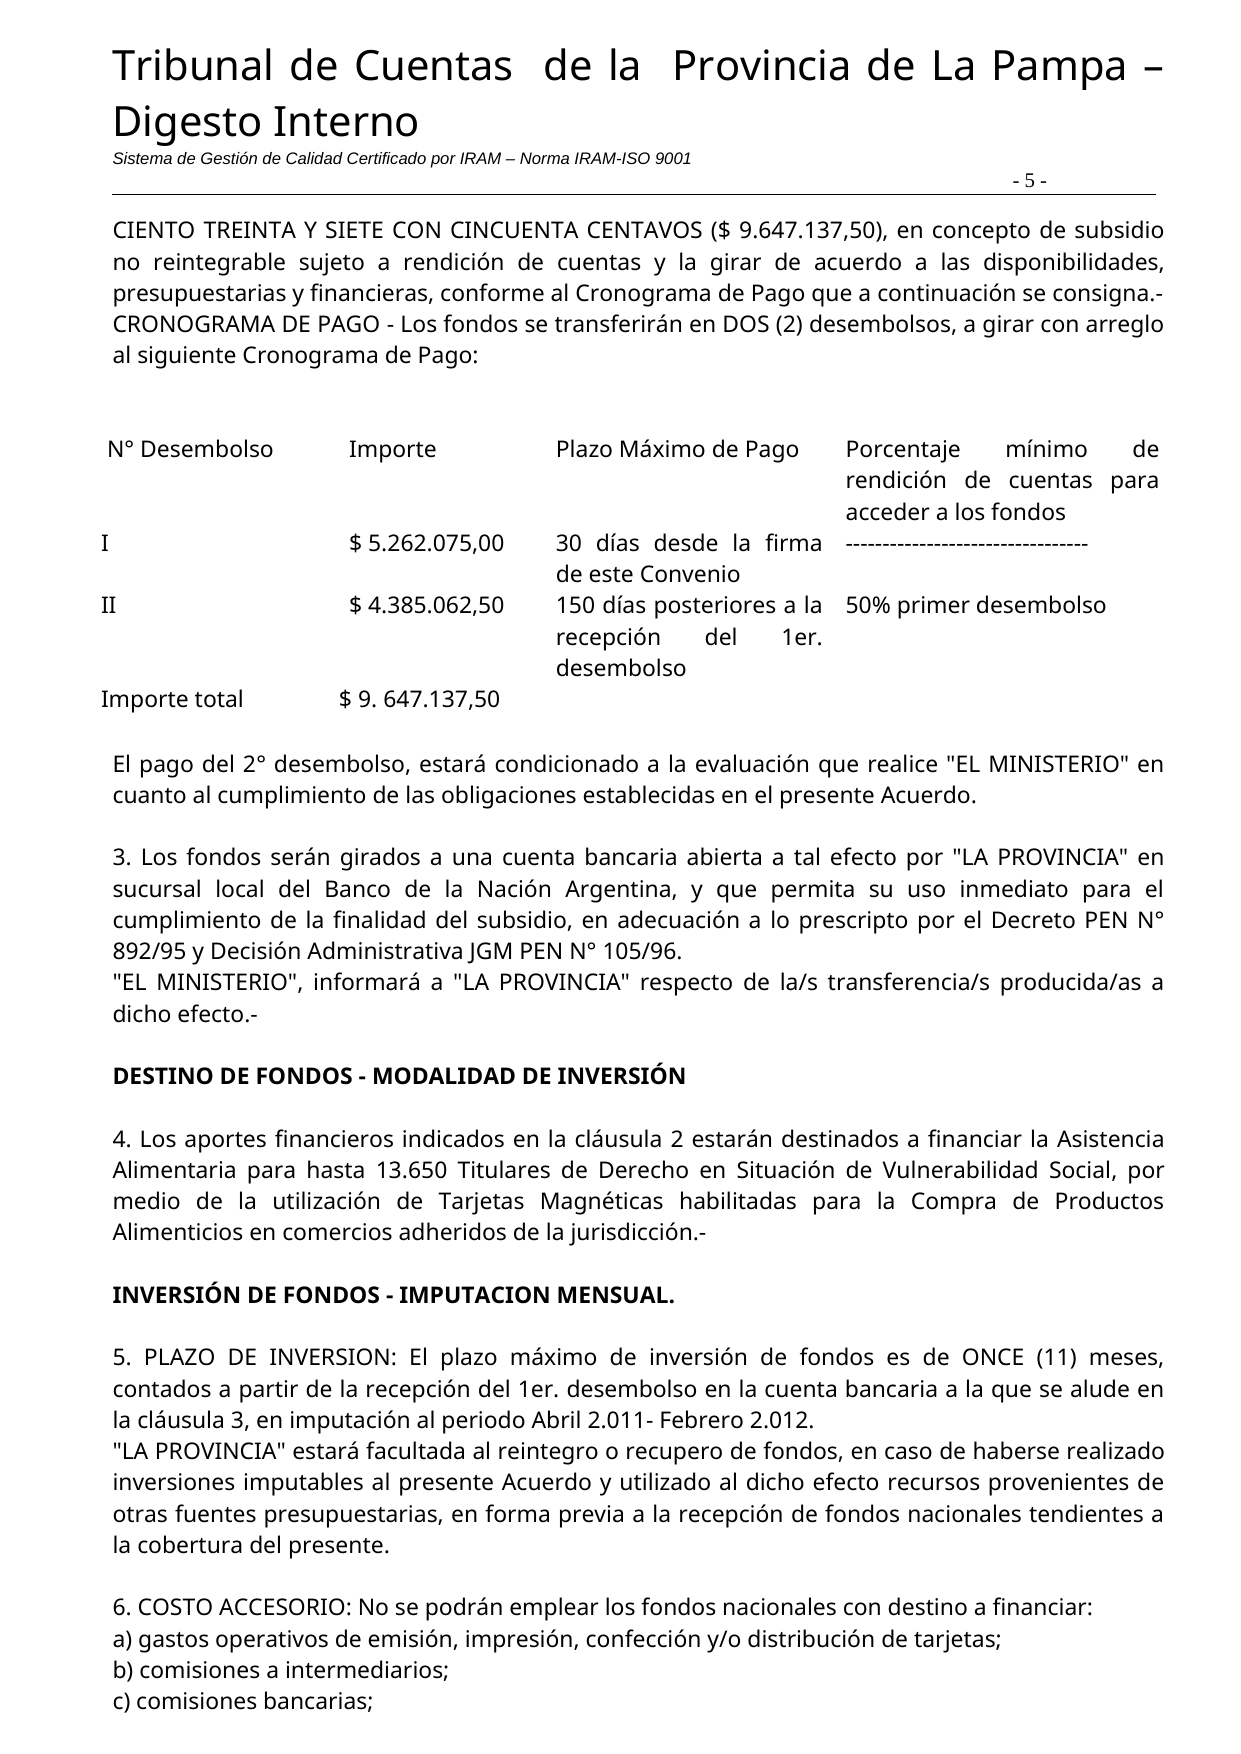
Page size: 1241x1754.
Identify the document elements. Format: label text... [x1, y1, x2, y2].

table_cell --------------------------------- [834, 527, 1171, 589]
text c) comisiones bancarias; [112, 1685, 1166, 1716]
table_header Plazo Máximo de Pago [544, 433, 834, 527]
text 5. PLAZO DE INVERSION: El plazo máximo de inversión de fondos es de ONCE (11) meses, contados a partir de la recepción del 1er. desembolso en la cuenta bancaria a la que se alude en la cláusula 3, en imputación al periodo Abril 2.011- Febrero 2.012. [112, 1341, 1166, 1435]
text "EL MINISTERIO", informará a "LA PROVINCIA" respecto de la/s transferencia/s producida/as a dicho efecto.- [112, 966, 1166, 1029]
table_header Importe [338, 433, 544, 527]
table_cell 150 días posteriores a la recepción del 1er. desembolso [544, 590, 834, 683]
text b) comisiones a intermediarios; [112, 1654, 1166, 1685]
table_cell 50% primer desembolso [834, 590, 1171, 683]
text 4. Los aportes financieros indicados en la cláusula 2 estarán destinados a financiar la Asistencia Alimentaria para hasta 13.650 Titulares de Derecho en Situación de Vulnerabilidad Social, por medio de la utilización de Tarjetas Magnéticas habilitadas para la Compra de Productos Alimenticios en comercios adheridos de la jurisdicción.- [112, 1122, 1166, 1247]
text INVERSIÓN DE FONDOS - IMPUTACION MENSUAL. [112, 1279, 1166, 1310]
table_cell 30 días desde la firma de este Convenio [544, 527, 834, 589]
table_cell [544, 683, 1171, 716]
table_cell $ 4.385.062,50 [338, 590, 544, 683]
text El pago del 2° desembolso, estará condicionado a la evaluación que realice "EL MINISTERIO" en cuanto al cumplimiento de las obligaciones establecidas en el presente Acuerdo. [112, 747, 1166, 810]
text a) gastos operativos de emisión, impresión, confección y/o distribución de tarjetas; [112, 1622, 1166, 1654]
table_header N° Desembolso [90, 433, 338, 527]
table_cell Importe total $ 9. 647.137,50 [90, 683, 544, 716]
text 3. Los fondos serán girados a una cuenta bancaria abierta a tal efecto por "LA PROVINCIA" en sucursal local del Banco de la Nación Argentina, y que permita su uso inmediato para el cumplimiento de la finalidad del subsidio, en adecuación a lo prescripto por el Decreto PEN N° 892/95 y Decisión Administrativa JGM PEN N° 105/96. [112, 841, 1166, 966]
table_cell II [90, 590, 338, 683]
text "LA PROVINCIA" estará facultada al reintegro o recupero de fondos, en caso de haberse realizado inversiones imputables al presente Acuerdo y utilizado al dicho efecto recursos provenientes de otras fuentes presupuestarias, en forma previa a la recepción de fondos nacionales tendientes a la cobertura del presente. [112, 1435, 1166, 1560]
table_cell I [90, 527, 338, 589]
table_cell $ 5.262.075,00 [338, 527, 544, 589]
text 6. COSTO ACCESORIO: No se podrán emplear los fondos nacionales con destino a financiar: [112, 1591, 1166, 1622]
text CRONOGRAMA DE PAGO - Los fondos se transferirán en DOS (2) desembolsos, a girar con arreglo al siguiente Cronograma de Pago: [112, 308, 1166, 371]
table_header Porcentaje mínimo de rendición de cuentas para acceder a los fondos [834, 433, 1171, 527]
text CIENTO TREINTA Y SIETE CON CINCUENTA CENTAVOS ($ 9.647.137,50), en concepto de subsidio no reintegrable sujeto a rendición de cuentas y la girar de acuerdo a las disponibilidades, presupuestarias y financieras, conforme al Cronograma de Pago que a continuación se consigna.- [112, 214, 1166, 308]
text DESTINO DE FONDOS - MODALIDAD DE INVERSIÓN [112, 1060, 1166, 1091]
